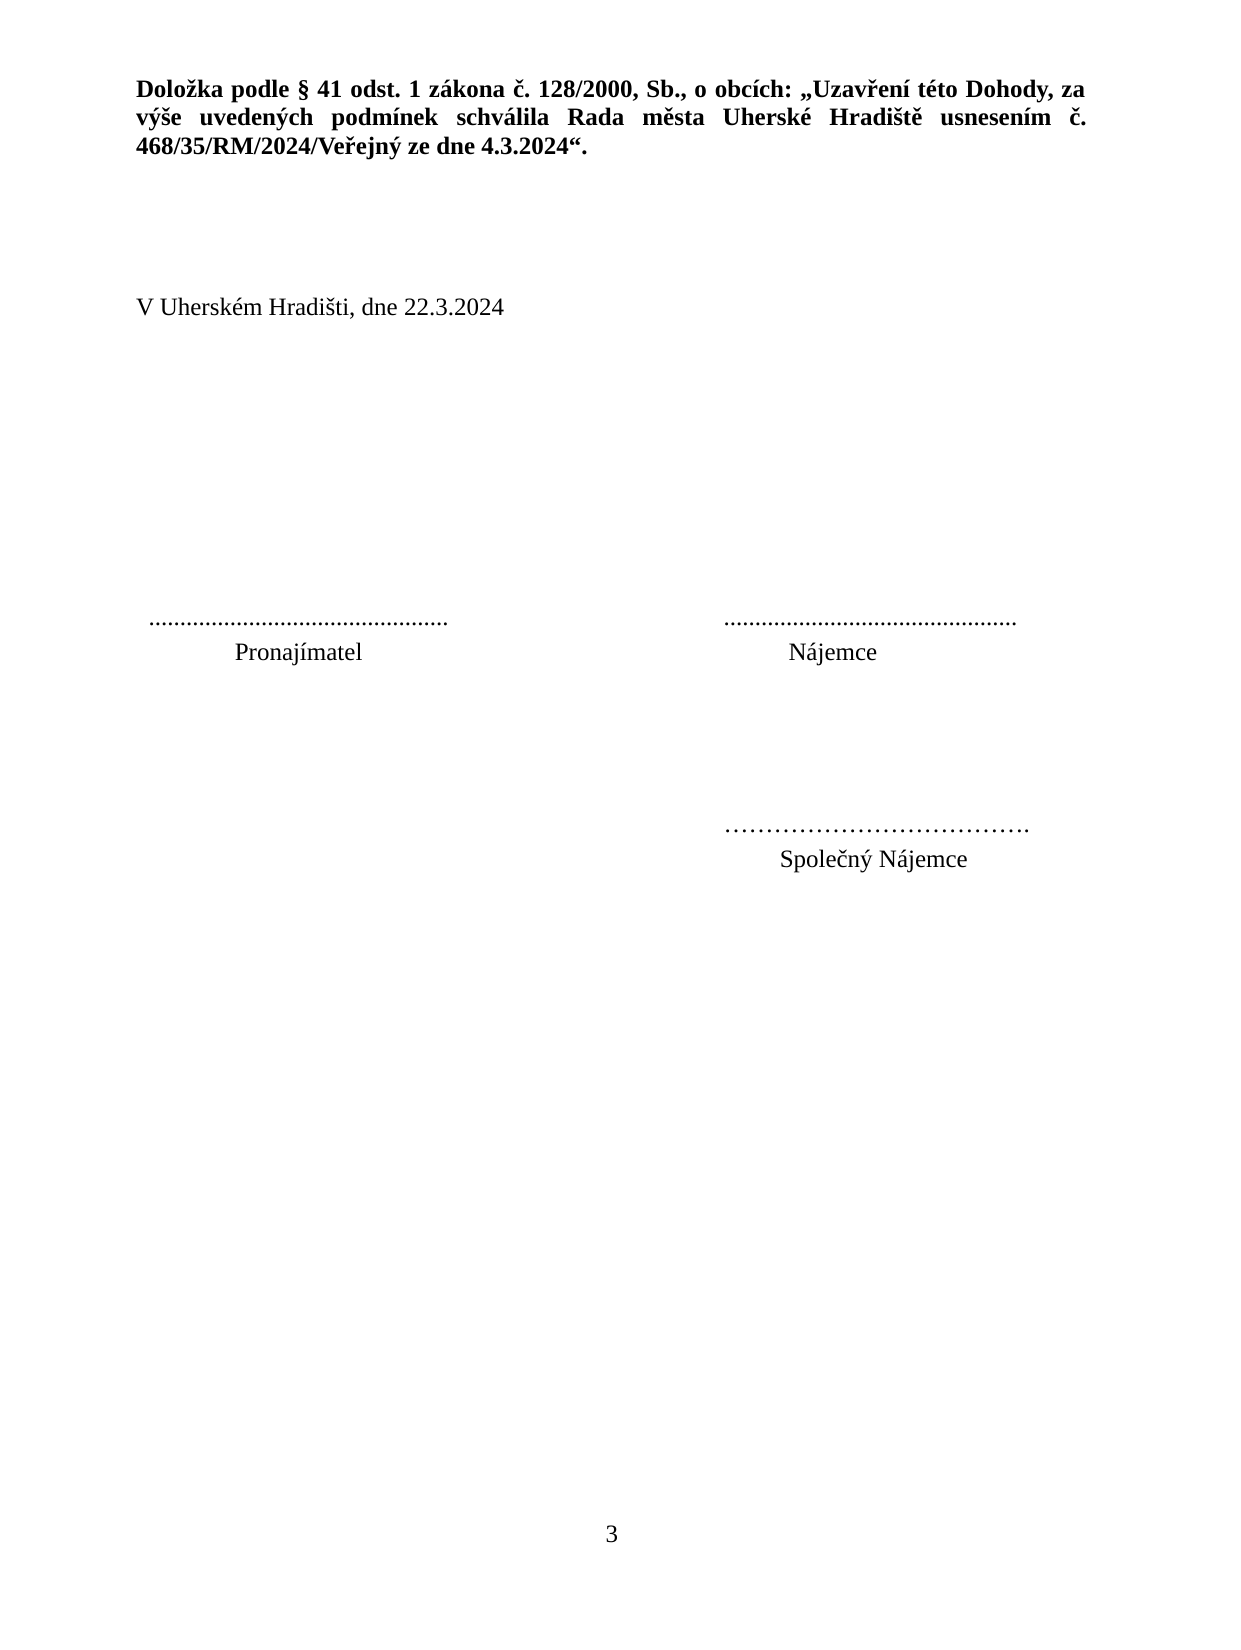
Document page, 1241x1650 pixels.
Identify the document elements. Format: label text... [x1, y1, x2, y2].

text ................................................ ............................................... [136, 602, 1087, 631]
text Doložka podle § 41 odst. 1 zákona č. 128/2000, Sb., o obcích: „Uzavření této Dohody, za výše uvedených podmínek schválila Rada města Uherské Hradiště usnesením č. 468/35/RM/2024/Veřejný ze dne 4.3.2024“. [136, 74, 1087, 160]
text Společný Nájemce [136, 844, 1087, 873]
text V Uherském Hradišti, dne 22.3.2024 [136, 292, 1087, 321]
text ………………………………. [136, 809, 1087, 838]
text Pronajímatel Nájemce [151, 637, 1087, 666]
